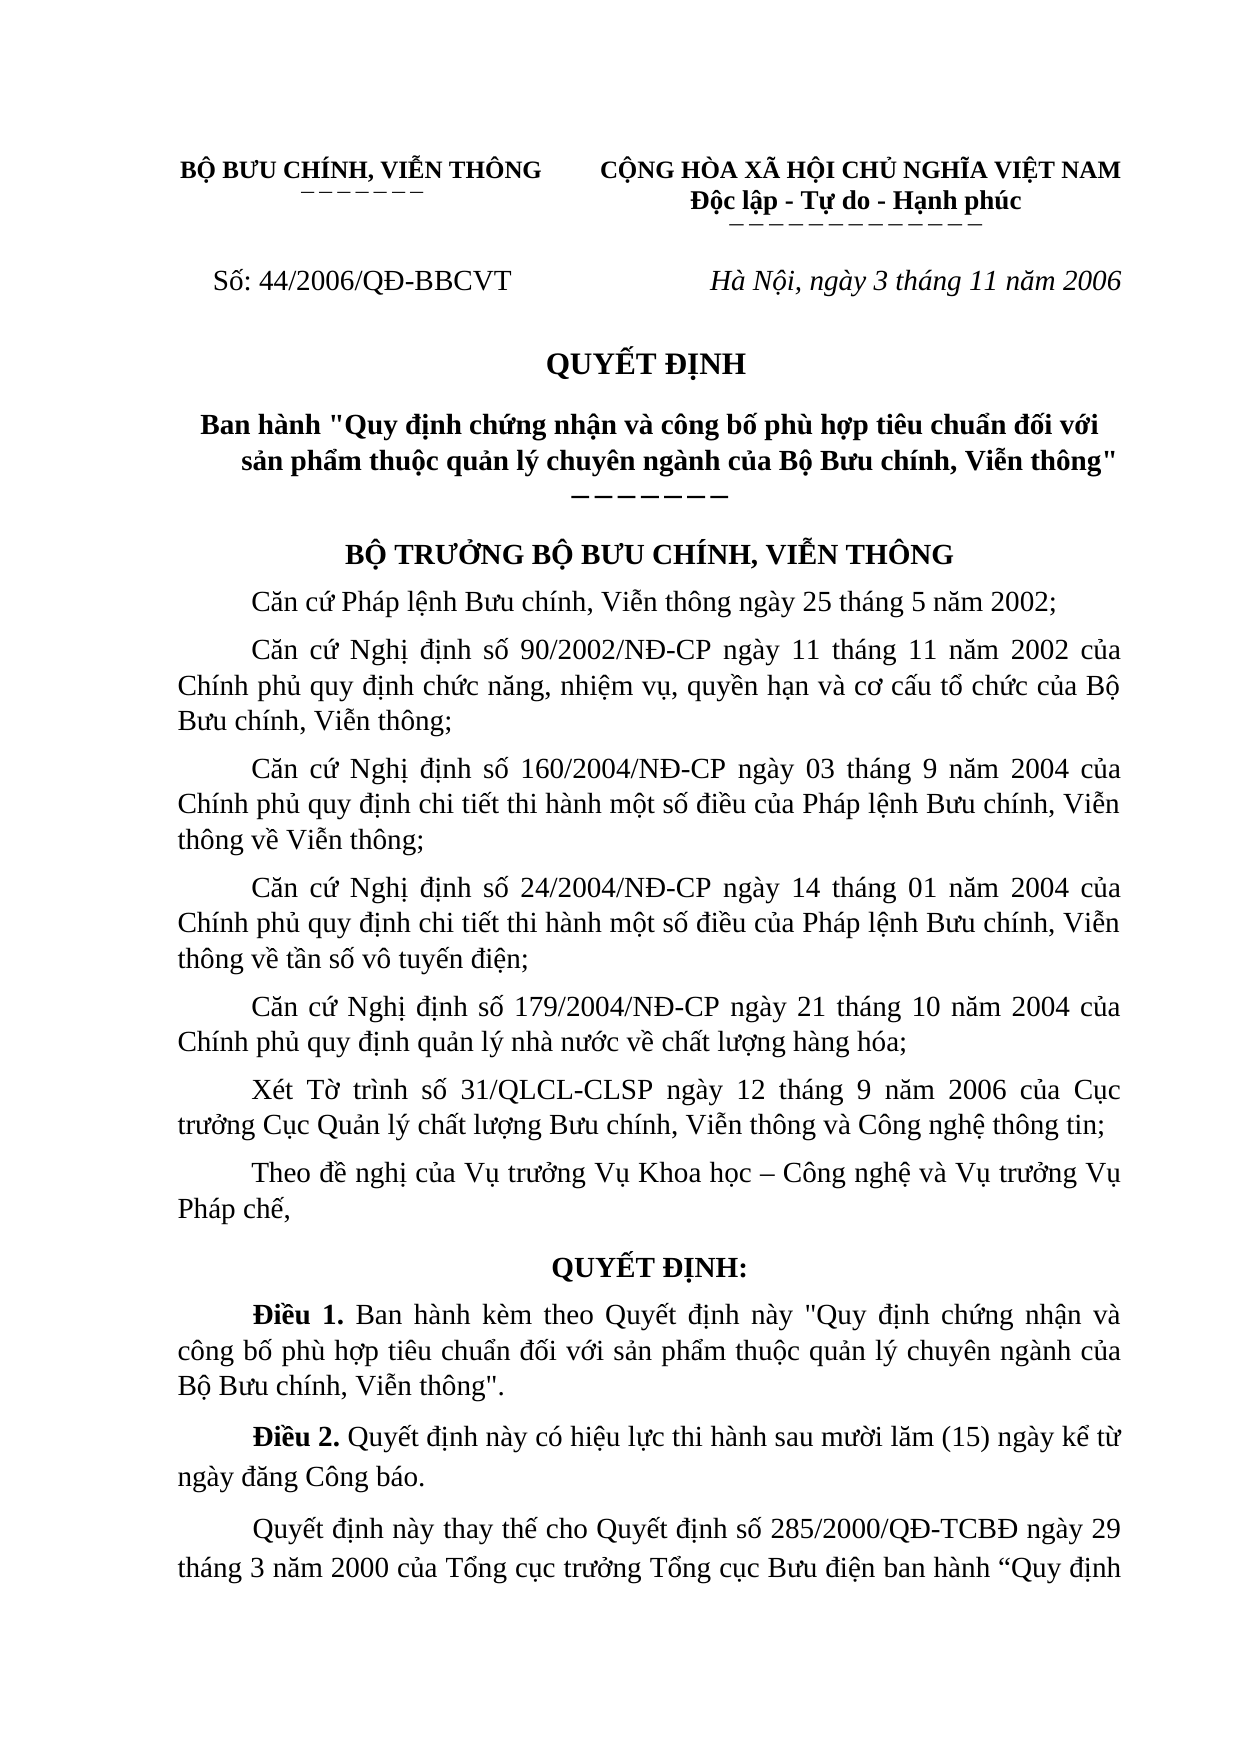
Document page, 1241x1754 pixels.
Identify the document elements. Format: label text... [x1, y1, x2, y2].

table_header CỘNG HÒA XÃ HỘI CHỦ NGHĨA VIỆT NAM Độc lập - Tự do - Hạnh phúc ¾¾¾¾¾¾¾¾¾¾¾¾¾ [588, 155, 1124, 238]
subtitle ¾¾¾¾¾¾¾ [177, 477, 1122, 512]
subtitle QUYẾT ĐỊNH [177, 345, 1122, 381]
text Theo đề nghị của Vụ trưởng Vụ Khoa học – Công nghệ và Vụ trưởng Vụ Pháp chế, [177, 1154, 1122, 1225]
table_header BỘ BƯU CHÍNH, VIỄN THÔNG ¾¾¾¾¾¾¾ [177, 155, 547, 238]
subtitle Ban hành "Quy định chứng nhận và công bố phù hợp tiêu chuẩn đối với sản phẩm thuộc quản lý chuyên ngành của Bộ Bưu chính, Viễn thông" [177, 406, 1122, 477]
table_cell [547, 238, 587, 296]
text Quyết định này thay thế cho Quyết định số 285/2000/QĐ-TCBĐ ngày 29 tháng 3 năm 2000 của Tổng cục trưởng Tổng cục Bưu điện ban hành “Quy định [177, 1507, 1122, 1586]
table_header [547, 155, 587, 238]
subtitle ­BỘ TRƯỞNG BỘ BƯU CHÍNH, VIỄN THÔNG [177, 537, 1122, 571]
text Căn cứ Nghị định số 179/2004/NĐ-CP ngày 21 tháng 10 năm 2004 của Chính phủ quy định quản lý nhà nước về chất lượng hàng hóa; [177, 988, 1122, 1058]
table_cell Hà Nội, ngày 3 tháng 11 năm 2006 [588, 238, 1124, 296]
text Căn cứ Pháp lệnh Bưu chính, Viễn thông ngày 25 tháng 5 năm 2002; [251, 583, 1122, 619]
text Điều 2. Quyết định này có hiệu lực thi hành sau mười lăm (15) ngày kể từ ngày đăng Công báo. [177, 1415, 1122, 1494]
text Xét Tờ trình số 31/QLCL-CLSP ngày 12 tháng 9 năm 2006 của Cục trưởng Cục Quản lý chất lượng Bưu chính, Viễn thông và Công nghệ thông tin; [177, 1071, 1122, 1142]
text Căn cứ Nghị định số 90/2002/NĐ-CP ngày 11 tháng 11 năm 2002 của Chính phủ quy định chức năng, nhiệm vụ, quyền hạn và cơ cấu tổ chức của Bộ Bưu chính, Viễn thông; [177, 631, 1122, 738]
text Căn cứ Nghị định số 160/2004/NĐ-CP ngày 03 tháng 9 năm 2004 của Chính phủ quy định chi tiết thi hành một số điều của Pháp lệnh Bưu chính, Viễn thông về Viễn thông; [177, 750, 1122, 856]
subtitle Điều 1. Ban hành kèm theo Quyết định này "Quy định chứng nhận và công bố phù hợp tiêu chuẩn đối với sản phẩm thuộc quản lý chuyên ngành của Bộ Bưu chính, Viễn thông". [177, 1296, 1122, 1402]
text Căn cứ Nghị định số 24/2004/NĐ-CP ngày 14 tháng 01 năm 2004 của Chính phủ quy định chi tiết thi hành một số điều của Pháp lệnh Bưu chính, Viễn thông về tần số vô tuyến điện; [177, 869, 1122, 975]
table_cell Số: 44/2006/QĐ-BBCVT [177, 238, 547, 296]
subtitle QUYẾT ĐỊNH: [177, 1250, 1122, 1284]
